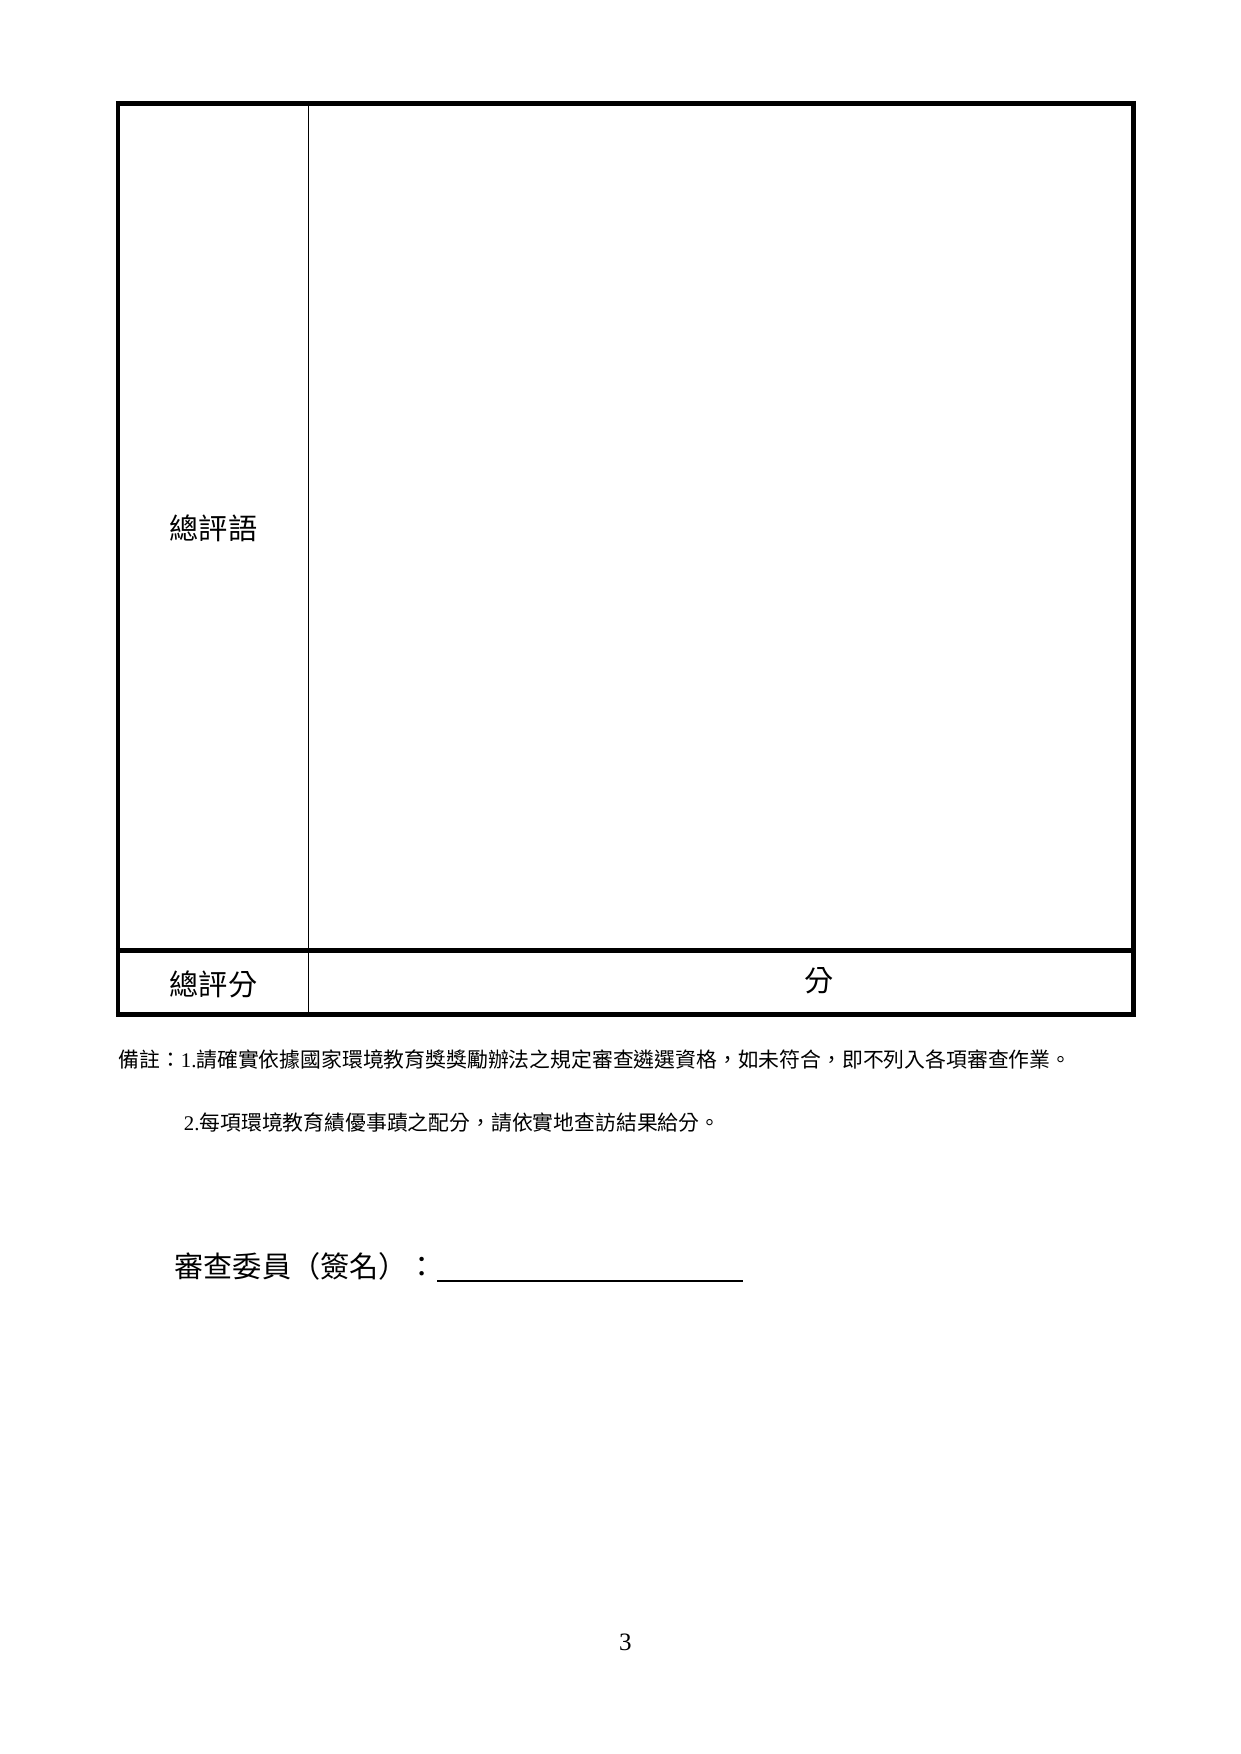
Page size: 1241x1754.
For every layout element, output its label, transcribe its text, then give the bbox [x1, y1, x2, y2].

table_cell 總評語 [120, 106, 308, 948]
table_cell 分 [309, 953, 1131, 1012]
table_cell 總評分 [120, 953, 308, 1012]
text 備註：1.請確實依據國家環境教育獎獎勵辦法之規定審查遴選資格，如未符合，即不列入各項審查作業。 [118, 1017, 1122, 1079]
text 2.每項環境教育績優事蹟之配分，請依實地查訪結果給分。 [184, 1079, 1122, 1142]
text 審查委員（簽名）： [174, 1223, 1122, 1286]
table_cell [309, 106, 1131, 948]
